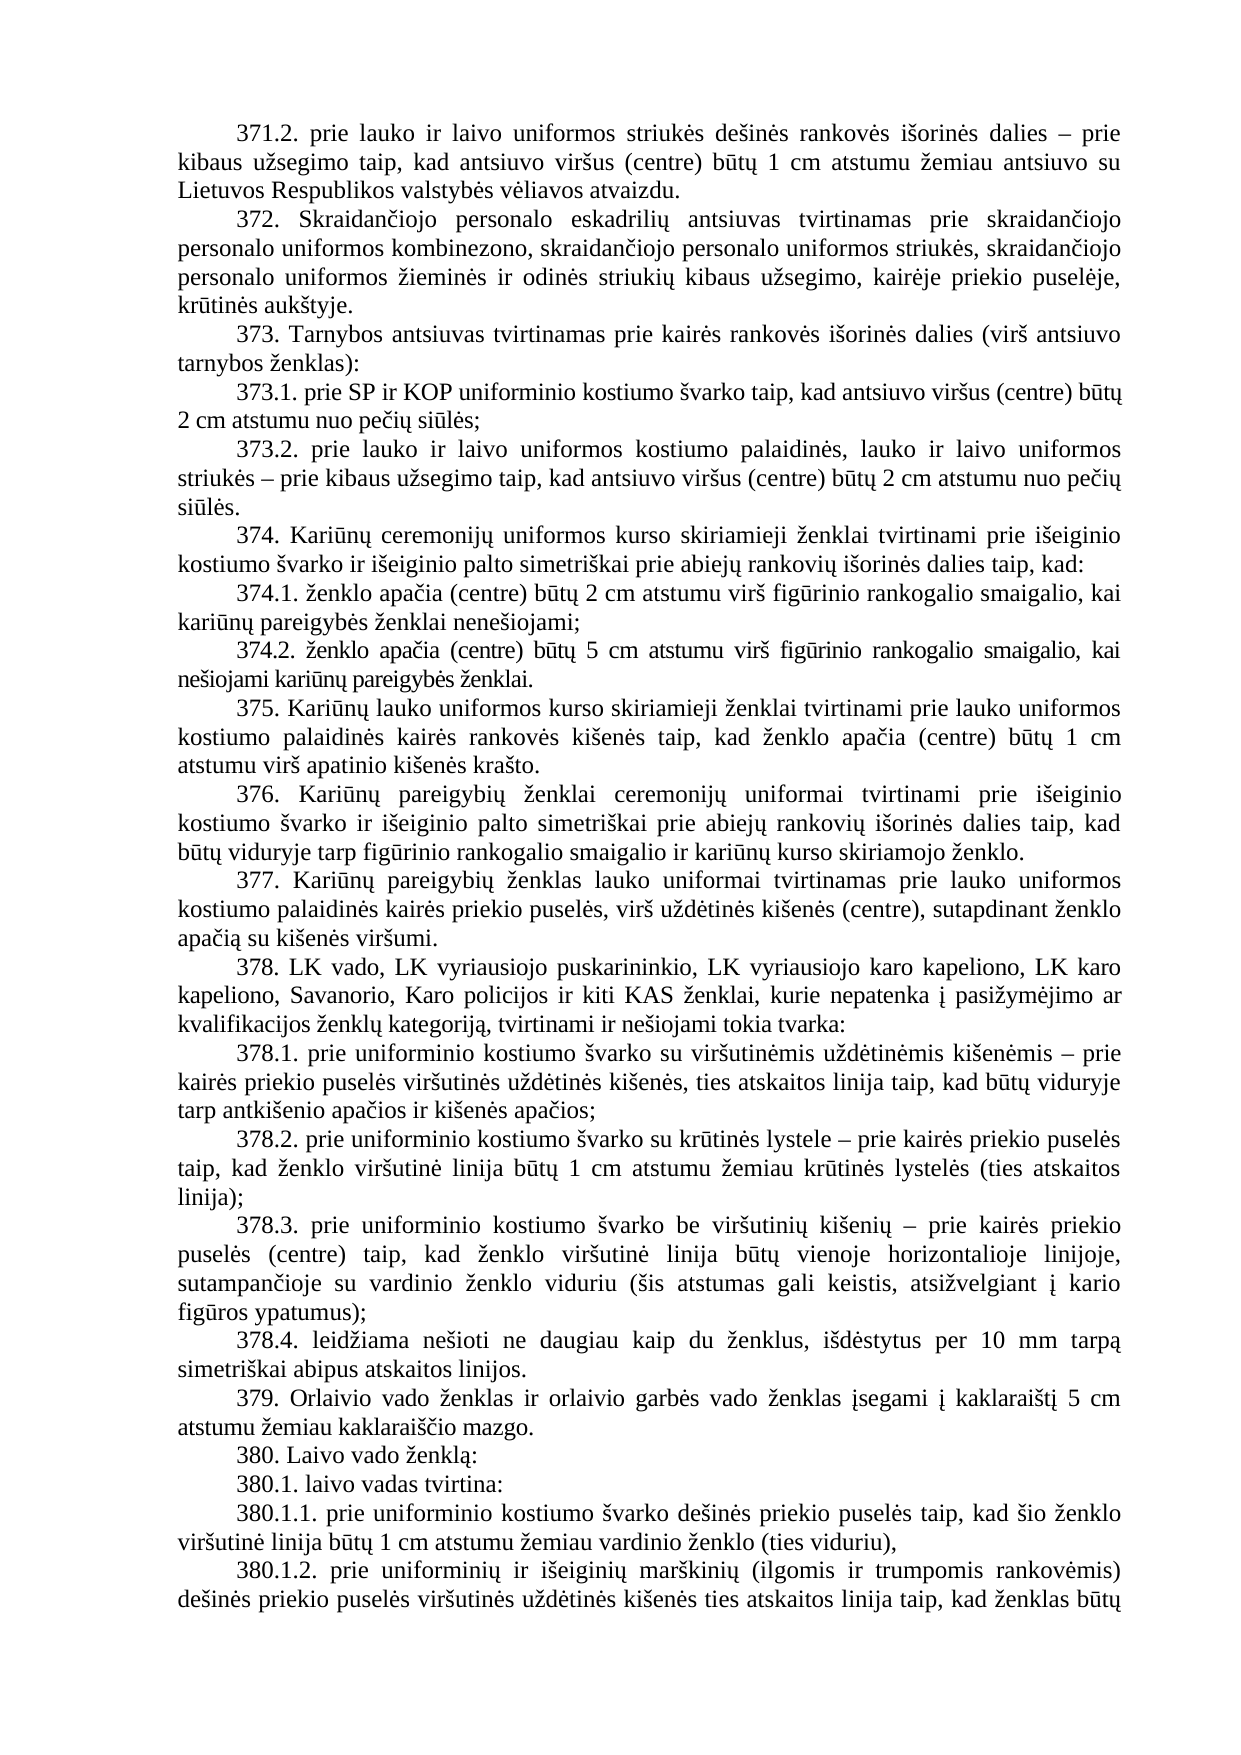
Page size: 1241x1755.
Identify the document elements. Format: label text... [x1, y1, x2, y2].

text 373.2. prie lauko ir laivo uniformos kostiumo palaidinės, lauko ir laivo uniformos striukės – prie kibaus užsegimo taip, kad antsiuvo viršus (centre) būtų 2 cm atstumu nuo pečių siūlės. [177, 434, 1122, 521]
text 375. Kariūnų lauko uniformos kurso skiriamieji ženklai tvirtinami prie lauko uniformos kostiumo palaidinės kairės rankovės kišenės taip, kad ženklo apačia (centre) būtų 1 cm atstumu virš apatinio kišenės krašto. [177, 693, 1122, 779]
text 380.1.2. prie uniforminių ir išeiginių marškinių (ilgomis ir trumpomis rankovėmis) dešinės priekio puselės viršutinės uždėtinės kišenės ties atskaitos linija taip, kad ženklas būtų [177, 1556, 1122, 1613]
text 376. Kariūnų pareigybių ženklai ceremonijų uniformai tvirtinami prie išeiginio kostiumo švarko ir išeiginio palto simetriškai prie abiejų rankovių išorinės dalies taip, kad būtų viduryje tarp figūrinio rankogalio smaigalio ir kariūnų kurso skiriamojo ženklo. [177, 779, 1122, 866]
text 378. LK vado, LK vyriausiojo puskarininkio, LK vyriausiojo karo kapeliono, LK karo kapeliono, Savanorio, Karo policijos ir kiti KAS ženklai, kurie nepatenka į pasižymėjimo ar kvalifikacijos ženklų kategoriją, tvirtinami ir nešiojami tokia tvarka: [177, 952, 1122, 1038]
text 380.1. laivo vadas tvirtina: [177, 1469, 1122, 1498]
text 380. Laivo vado ženklą: [177, 1441, 1122, 1469]
text 372. Skraidančiojo personalo eskadrilių antsiuvas tvirtinamas prie skraidančiojo personalo uniformos kombinezono, skraidančiojo personalo uniformos striukės, skraidančiojo personalo uniformos žieminės ir odinės striukių kibaus užsegimo, kairėje priekio puselėje, krūtinės aukštyje. [177, 204, 1122, 319]
text 371.2. prie lauko ir laivo uniformos striukės dešinės rankovės išorinės dalies – prie kibaus užsegimo taip, kad antsiuvo viršus (centre) būtų 1 cm atstumu žemiau antsiuvo su Lietuvos Respublikos valstybės vėliavos atvaizdu. [177, 118, 1122, 204]
text 374. Kariūnų ceremonijų uniformos kurso skiriamieji ženklai tvirtinami prie išeiginio kostiumo švarko ir išeiginio palto simetriškai prie abiejų rankovių išorinės dalies taip, kad: [177, 521, 1122, 578]
text 373.1. prie SP ir KOP uniforminio kostiumo švarko taip, kad antsiuvo viršus (centre) būtų 2 cm atstumu nuo pečių siūlės; [177, 377, 1122, 434]
text 374.2. ženklo apačia (centre) būtų 5 cm atstumu virš figūrinio rankogalio smaigalio, kai nešiojami kariūnų pareigybės ženklai. [177, 636, 1122, 693]
text 380.1.1. prie uniforminio kostiumo švarko dešinės priekio puselės taip, kad šio ženklo viršutinė linija būtų 1 cm atstumu žemiau vardinio ženklo (ties viduriu), [177, 1498, 1122, 1556]
text 378.3. prie uniforminio kostiumo švarko be viršutinių kišenių – prie kairės priekio puselės (centre) taip, kad ženklo viršutinė linija būtų vienoje horizontalioje linijoje, sutampančioje su vardinio ženklo viduriu (šis atstumas gali keistis, atsižvelgiant į kario figūros ypatumus); [177, 1211, 1122, 1326]
text 377. Kariūnų pareigybių ženklas lauko uniformai tvirtinamas prie lauko uniformos kostiumo palaidinės kairės priekio puselės, virš uždėtinės kišenės (centre), sutapdinant ženklo apačią su kišenės viršumi. [177, 866, 1122, 952]
text 378.4. leidžiama nešioti ne daugiau kaip du ženklus, išdėstytus per 10 mm tarpą simetriškai abipus atskaitos linijos. [177, 1326, 1122, 1383]
text 373. Tarnybos antsiuvas tvirtinamas prie kairės rankovės išorinės dalies (virš antsiuvo tarnybos ženklas): [177, 319, 1122, 377]
text 379. Orlaivio vado ženklas ir orlaivio garbės vado ženklas įsegami į kaklaraištį 5 cm atstumu žemiau kaklaraiščio mazgo. [177, 1383, 1122, 1441]
text 378.1. prie uniforminio kostiumo švarko su viršutinėmis uždėtinėmis kišenėmis – prie kairės priekio puselės viršutinės uždėtinės kišenės, ties atskaitos linija taip, kad būtų viduryje tarp antkišenio apačios ir kišenės apačios; [177, 1038, 1122, 1124]
text 378.2. prie uniforminio kostiumo švarko su krūtinės lystele – prie kairės priekio puselės taip, kad ženklo viršutinė linija būtų 1 cm atstumu žemiau krūtinės lystelės (ties atskaitos linija); [177, 1124, 1122, 1211]
text 374.1. ženklo apačia (centre) būtų 2 cm atstumu virš figūrinio rankogalio smaigalio, kai kariūnų pareigybės ženklai nenešiojami; [177, 578, 1122, 636]
